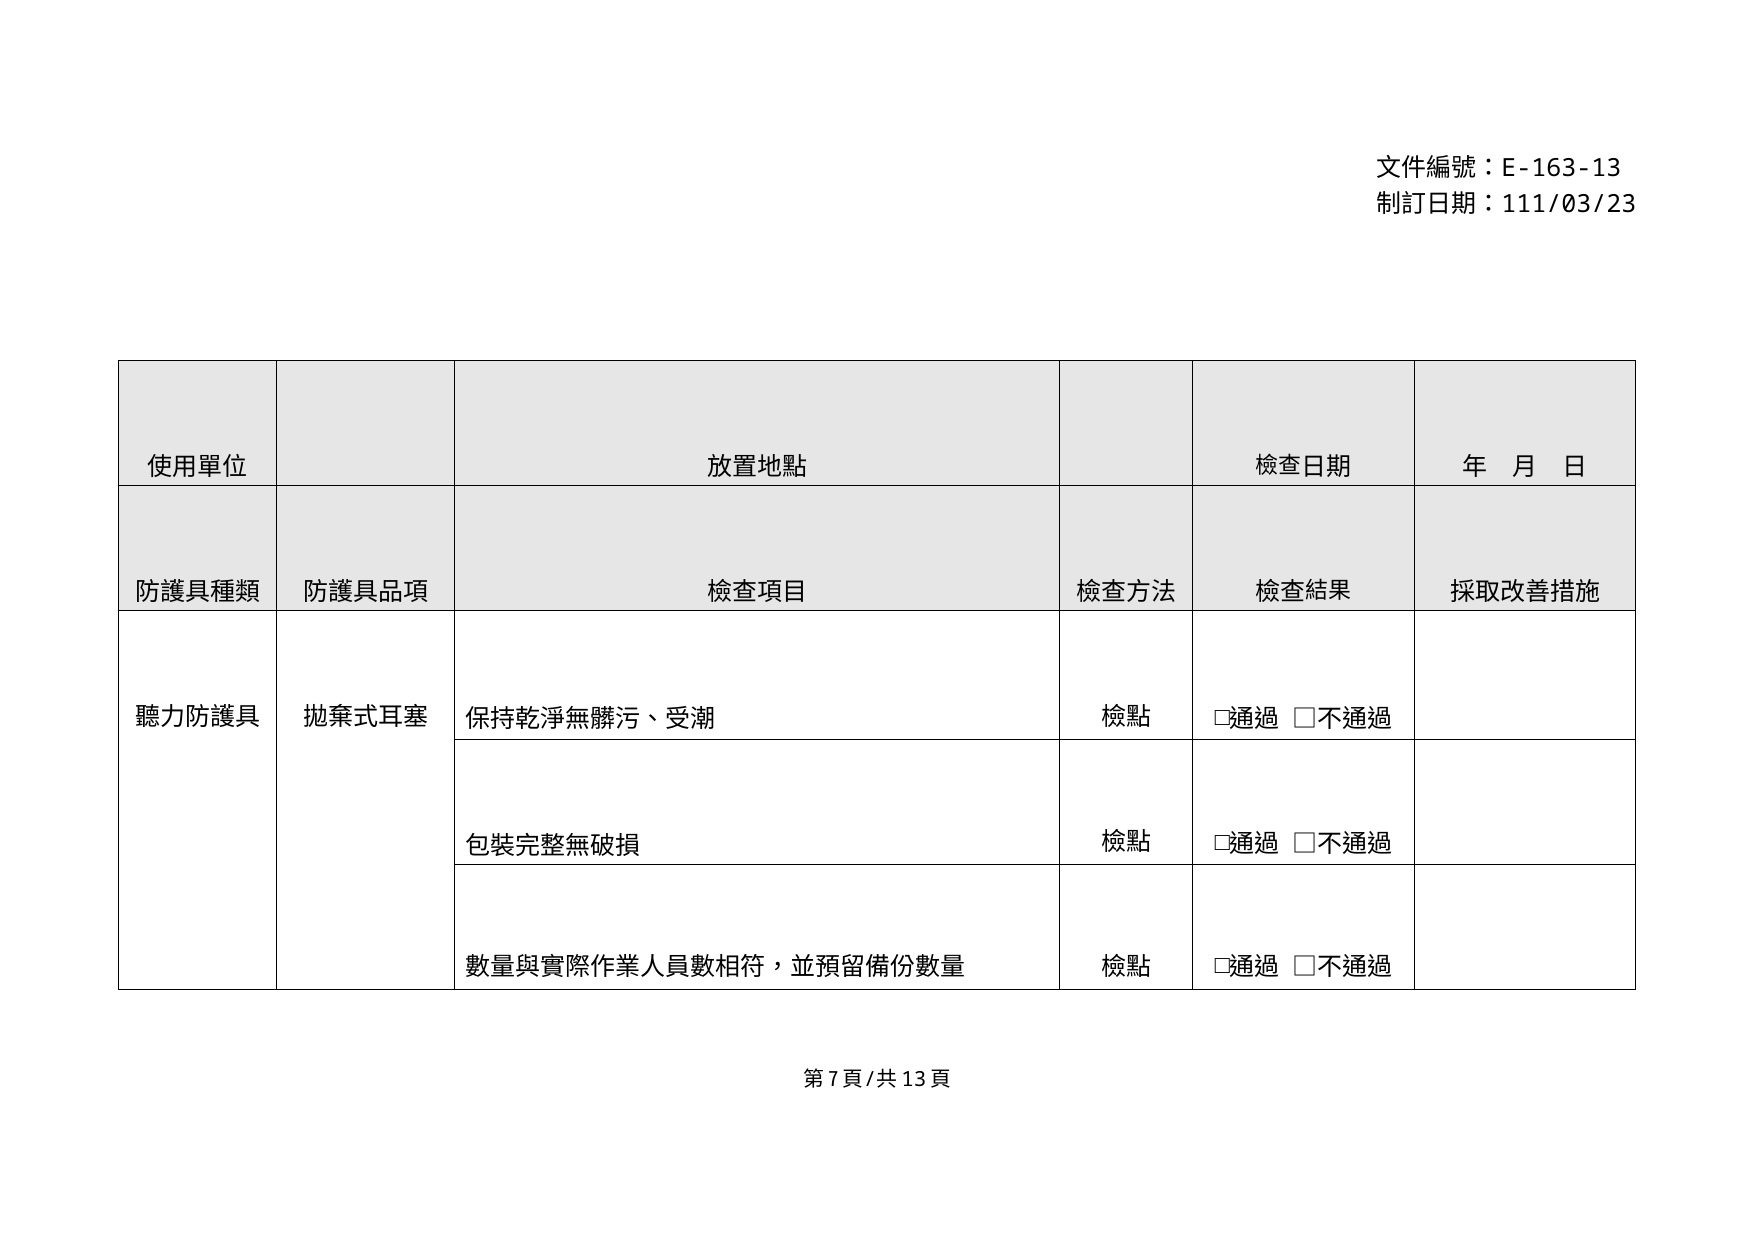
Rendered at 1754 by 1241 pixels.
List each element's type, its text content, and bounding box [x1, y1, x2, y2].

table_cell □通過 □不通過 [1193, 865, 1414, 989]
table_cell □通過 □不通過 [1193, 611, 1414, 739]
table_cell 檢查結果 [1193, 486, 1414, 610]
table_header [1060, 361, 1192, 485]
table_cell 數量與實際作業人員數相符，並預留備份數量 [455, 865, 1059, 989]
table_cell [1415, 740, 1635, 864]
table_header 使用單位 [119, 361, 276, 485]
table_cell 檢點 [1060, 740, 1192, 864]
table_cell 保持乾淨無髒污、受潮 [455, 611, 1059, 739]
table_cell 檢查方法 [1060, 486, 1192, 610]
table_header 放置地點 [455, 361, 1059, 485]
table_cell [1415, 865, 1635, 989]
table_header [277, 361, 454, 485]
table_cell 包裝完整無破損 [455, 740, 1059, 864]
table_header 檢查日期 [1193, 361, 1414, 485]
table_cell 防護具品項 [277, 486, 454, 610]
table_cell 採取改善措施 [1415, 486, 1635, 610]
table_cell [1415, 611, 1635, 739]
table_cell 檢點 [1060, 865, 1192, 989]
table_cell 檢點 [1060, 611, 1192, 739]
table_cell 防護具種類 [119, 486, 276, 610]
table_cell □通過 □不通過 [1193, 740, 1414, 864]
table_cell 檢查項目 [455, 486, 1059, 610]
table_cell 拋棄式耳塞 [277, 611, 454, 989]
table_cell 聽力防護具 [119, 611, 276, 989]
table_header 年 月 日 [1415, 361, 1635, 485]
